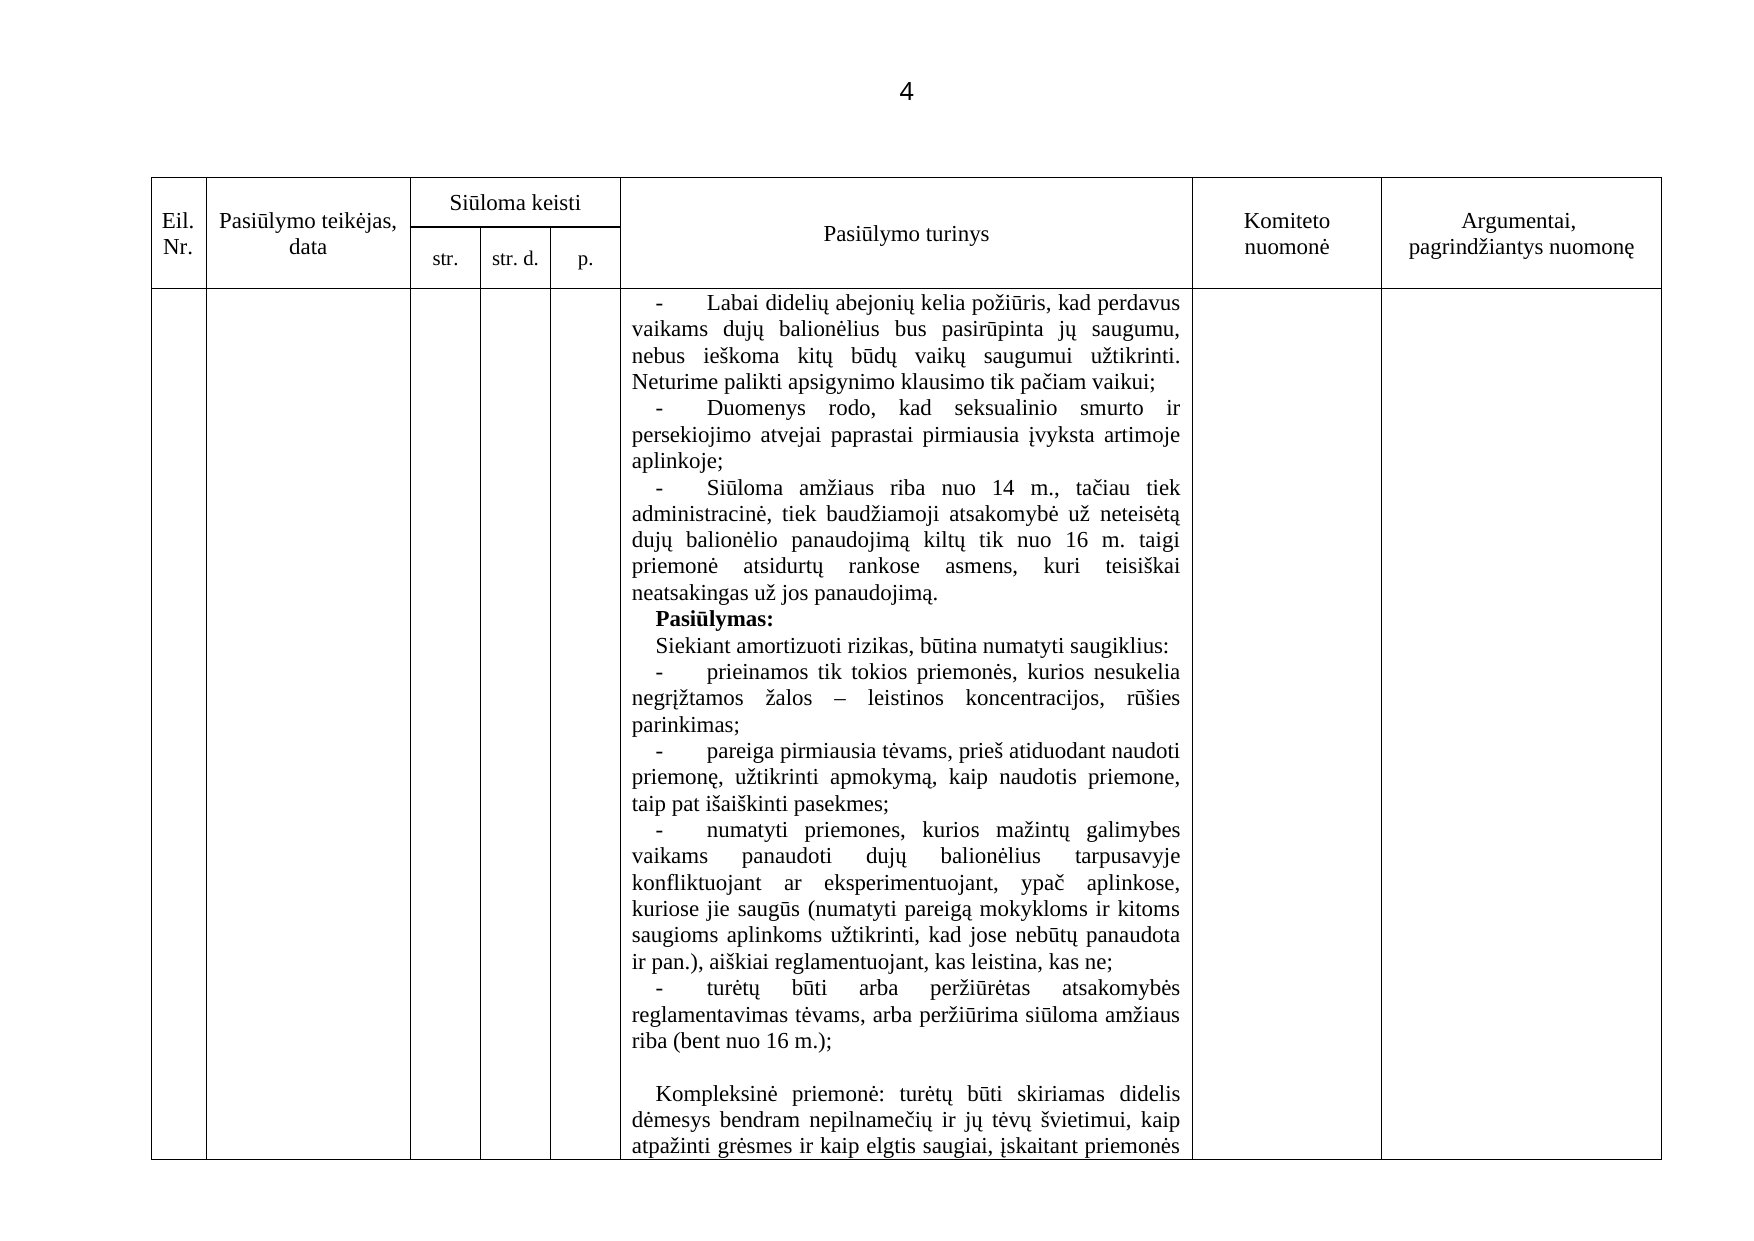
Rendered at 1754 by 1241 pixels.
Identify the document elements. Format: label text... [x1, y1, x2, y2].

table_header Komiteto nuomonė [1193, 178, 1381, 288]
table_header Eil. Nr. [152, 178, 206, 288]
table_cell str. [411, 228, 480, 288]
table_header Pasiūlymo teikėjas, data [207, 178, 410, 288]
table_header Argumentai, pagrindžiantys nuomonę [1382, 178, 1661, 288]
table_cell - Labai didelių abejonių kelia požiūris, kad perdavus vaikams dujų balionėlius bus pasirūpinta jų saugumu, nebus ieškoma kitų būdų vaikų saugumui užtikrinti. Neturime palikti apsigynimo klausimo tik pačiam vaikui; - Duomenys rodo, kad seksualinio smurto ir persekiojimo atvejai paprastai pirmiausia įvyksta artimoje aplinkoje; - Siūloma amžiaus riba nuo 14 m., tačiau tiek administracinė, tiek baudžiamoji atsakomybė už neteisėtą dujų balionėlio panaudojimą kiltų tik nuo 16 m. taigi priemonė atsidurtų rankose asmens, kuri teisiškai neatsakingas už jos panaudojimą. Pasiūlymas: Siekiant amortizuoti rizikas, būtina numatyti saugiklius: - prieinamos tik tokios priemonės, kurios nesukelia negrįžtamos žalos – leistinos koncentracijos, rūšies parinkimas; - pareiga pirmiausia tėvams, prieš atiduodant naudoti priemonę, užtikrinti apmokymą, kaip naudotis priemone, taip pat išaiškinti pasekmes; - numatyti priemones, kurios mažintų galimybes vaikams panaudoti dujų balionėlius tarpusavyje konfliktuojant ar eksperimentuojant, ypač aplinkose, kuriose jie saugūs (numatyti pareigą mokykloms ir kitoms saugioms aplinkoms užtikrinti, kad jose nebūtų panaudota ir pan.), aiškiai reglamentuojant, kas leistina, kas ne; - turėtų būti arba peržiūrėtas atsakomybės reglamentavimas tėvams, arba peržiūrima siūloma amžiaus riba (bent nuo 16 m.); Kompleksinė priemonė: turėtų būti skiriamas didelis dėmesys bendram nepilnamečių ir jų tėvų švietimui, kaip atpažinti grėsmes ir kaip elgtis saugiai, įskaitant priemonės [621, 289, 1192, 1159]
table_cell [1382, 289, 1661, 1159]
table_cell [481, 289, 550, 1159]
table_header Siūloma keisti [411, 178, 620, 226]
table_header Pasiūlymo turinys [621, 178, 1192, 288]
table_cell [411, 289, 480, 1159]
table_cell [207, 289, 410, 1159]
table_cell str. d. [481, 228, 550, 288]
table_cell [1193, 289, 1381, 1159]
table_cell [152, 289, 206, 1159]
table_cell [551, 289, 620, 1159]
table_cell p. [551, 228, 620, 288]
